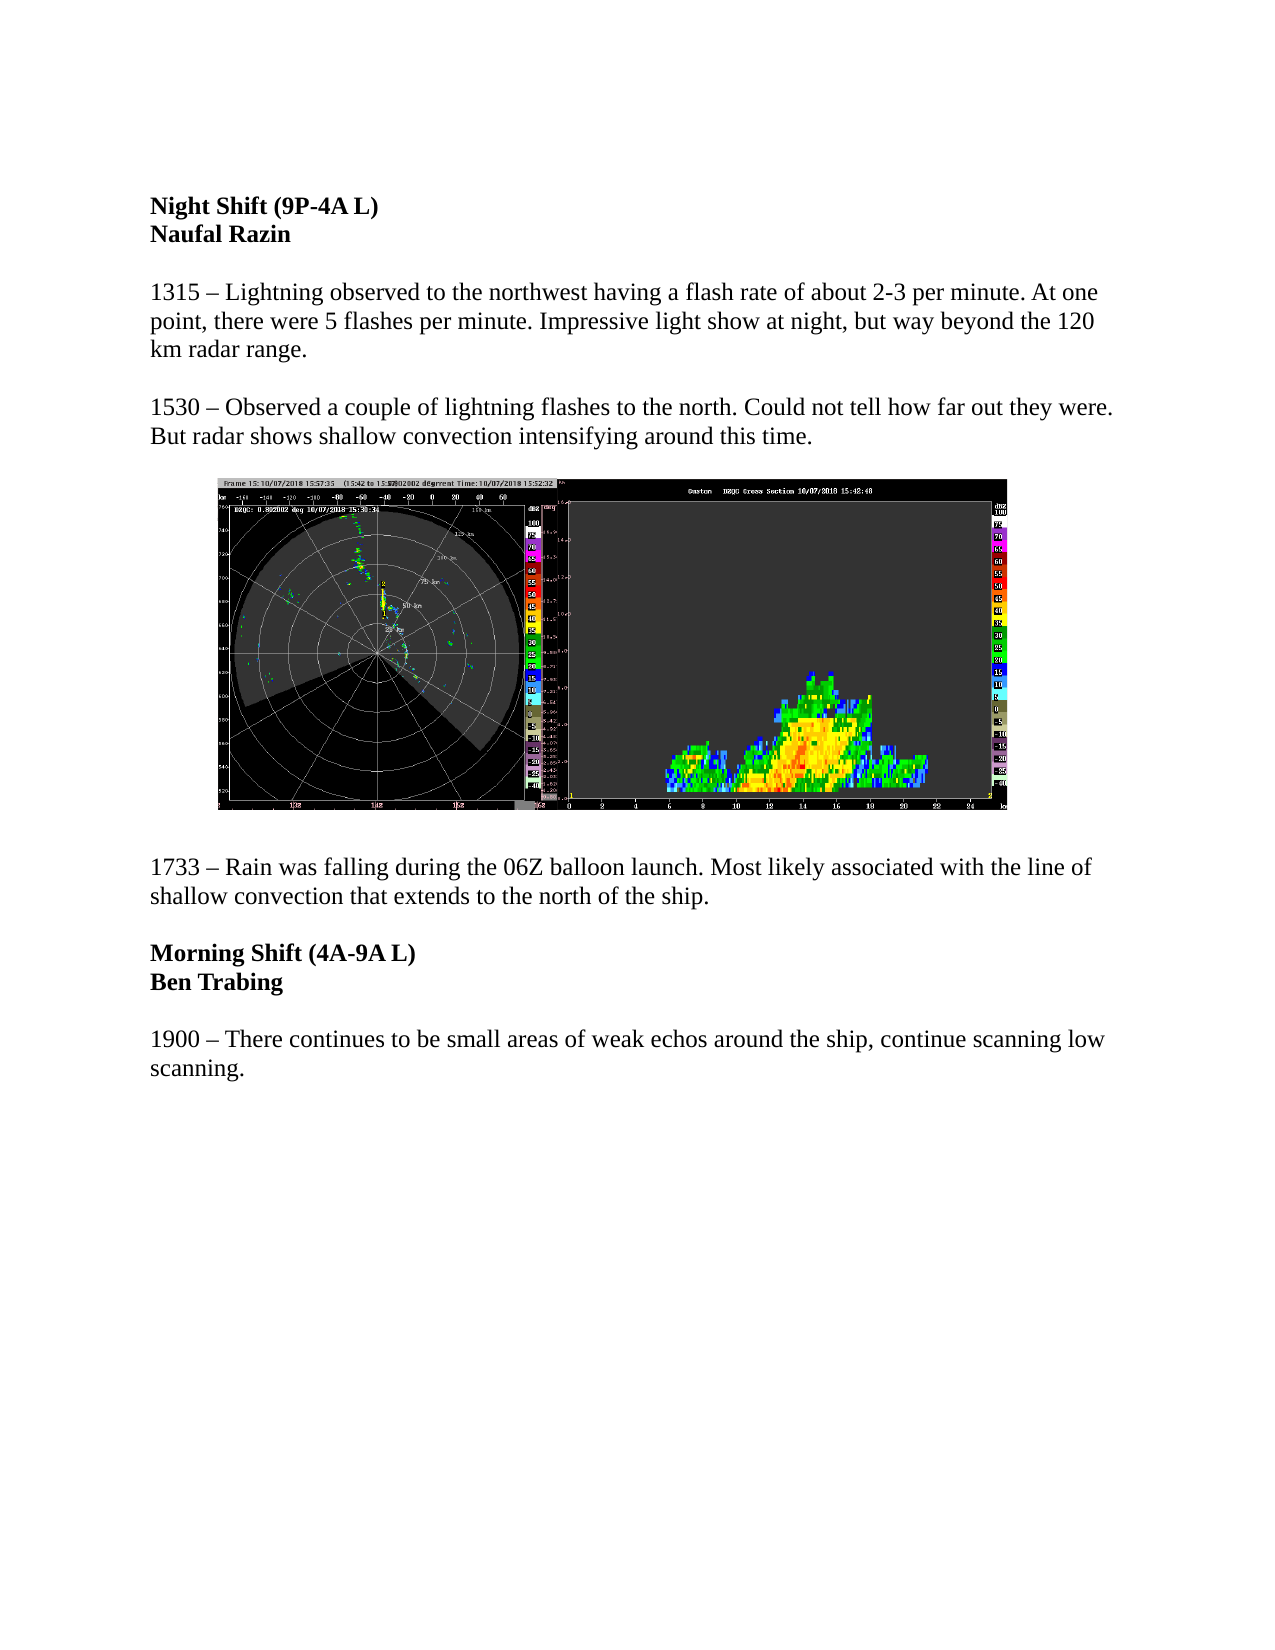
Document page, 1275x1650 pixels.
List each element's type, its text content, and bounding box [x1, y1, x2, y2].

text Night Shift (9P-4A L) [150, 191, 1125, 219]
text Naufal Razin [150, 219, 1125, 248]
text 1733 – Rain was falling during the 06Z balloon launch. Most likely associated with the line of shallow convection that extends to the north of the ship. [150, 852, 1125, 909]
text 1530 – Observed a couple of lightning flashes to the north. Could not tell how far out they were. But radar shows shallow convection intensifying around this time. [150, 392, 1125, 449]
picture [217, 478, 1008, 810]
text Ben Trabing [150, 967, 1125, 996]
text 1900 – There continues to be small areas of weak echos around the ship, continue scanning low scanning. [150, 1024, 1125, 1082]
text Morning Shift (4A-9A L) [150, 938, 1125, 967]
text 1315 – Lightning observed to the northwest having a flash rate of about 2-3 per minute. At one point, there were 5 flashes per minute. Impressive light show at night, but way beyond the 120 km radar range. [150, 277, 1125, 363]
